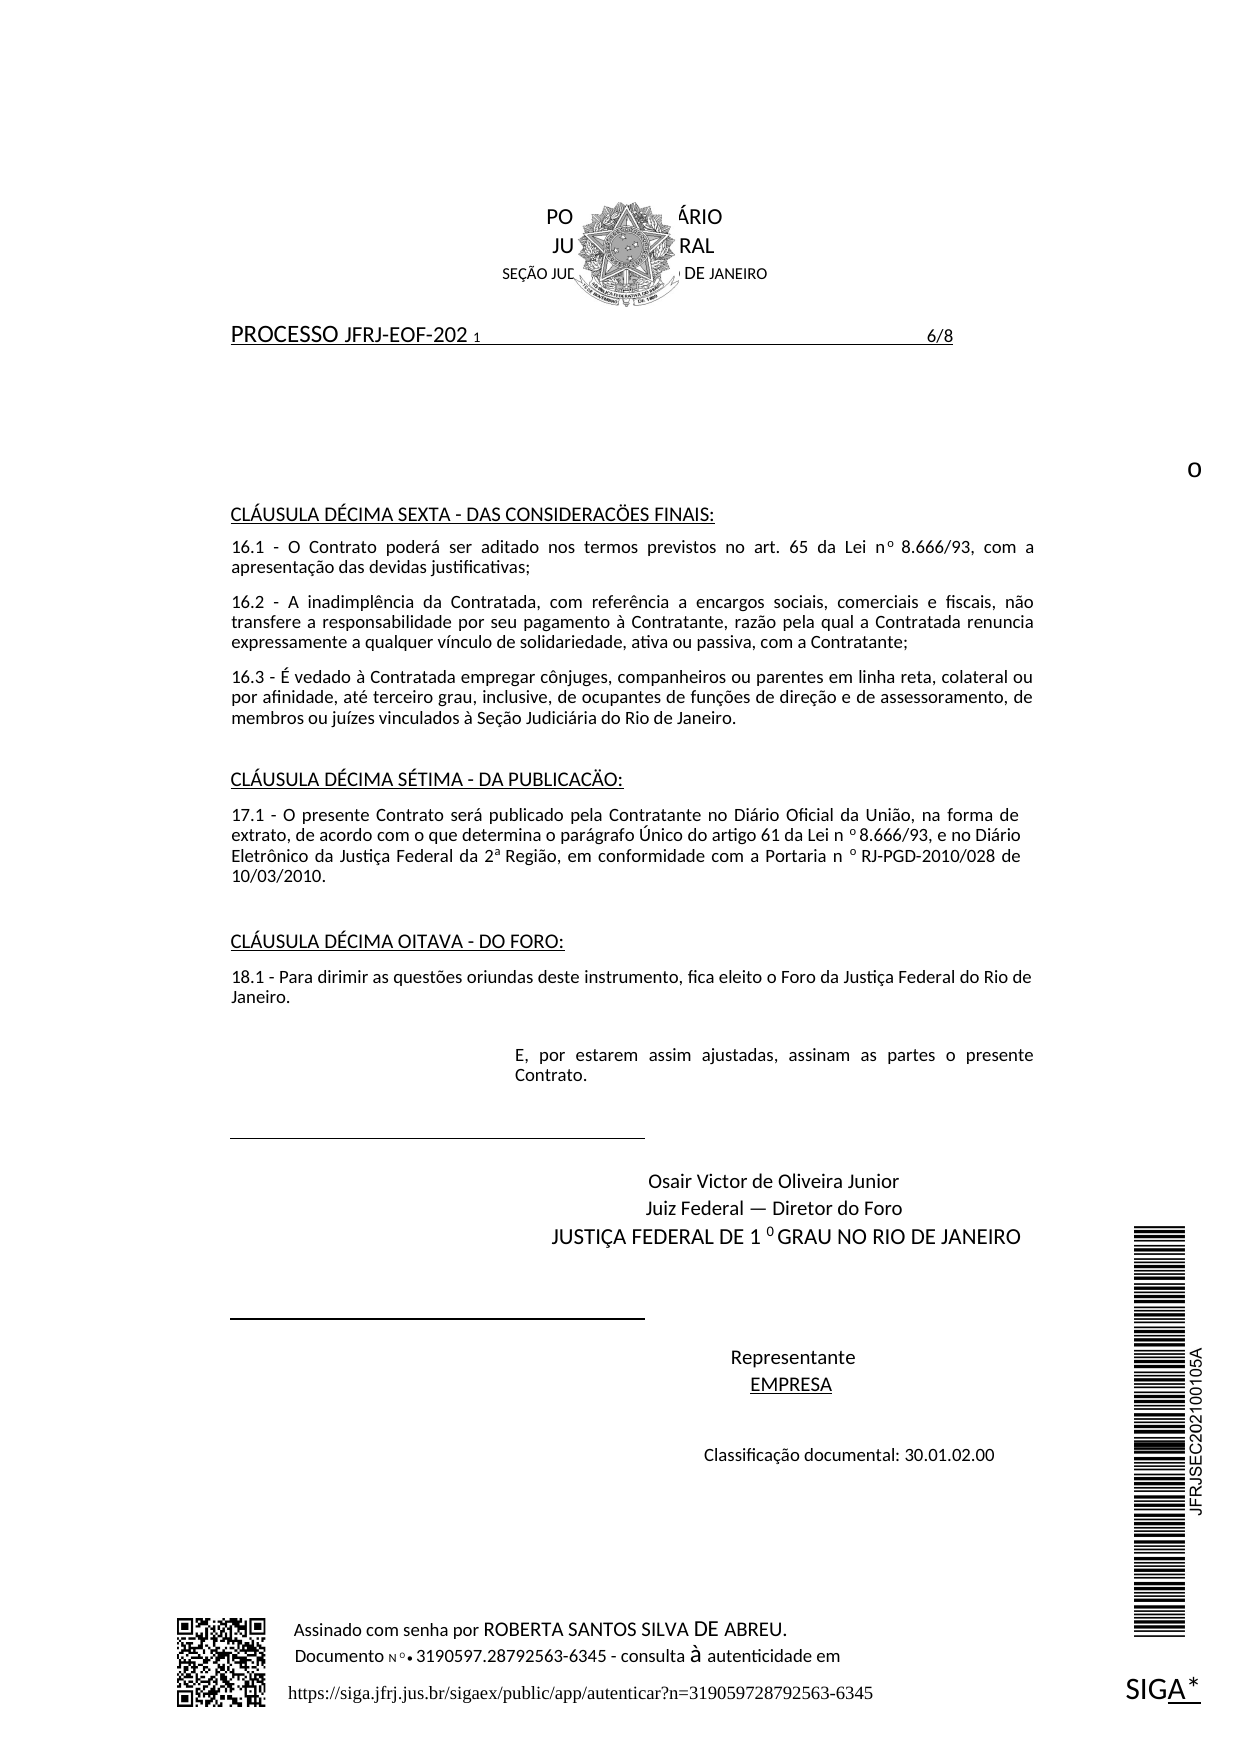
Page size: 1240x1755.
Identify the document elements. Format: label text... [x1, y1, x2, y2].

text Representante [385, 1344, 1134, 1369]
text CLÁUSULA DÉCIMA OITAVA - DO FORO: [230, 928, 1201, 954]
text 16.3 - É vedado à Contratada empregar cônjuges, companheiros ou parentes em linha reta, colateral ou por afinidade, até terceiro grau, inclusive, de ocupantes de funções de direção e de assessoramento, de membros ou juízes vinculados à Seção Judiciária do Rio de Janeiro. [231, 667, 1034, 729]
text EMPRESA [381, 1371, 1134, 1396]
text 16.1 - O Contrato poderá ser aditado nos termos previstos no art. 65 da Lei no 8.666/93, com a apresentação das devidas justificativas; [231, 537, 1034, 578]
text Osair Victor de Oliveira Junior Juiz Federal — Diretor do Foro [638, 1168, 909, 1220]
text 16.2 - A inadimplência da Contratada, com referência a encargos sociais, comerciais e fiscais, não transfere a responsabilidade por seu pagamento à Contratante, razão pela qual a Contratada renuncia expressamente a qualquer vínculo de solidariedade, ativa ou passiva, com a Contratante; [231, 592, 1034, 654]
text JUSTIÇA FEDERAL DE 1 0 GRAU NO RIO DE JANEIRO [372, 1222, 1201, 1250]
text o [229, 455, 1203, 486]
text CLÁUSULA DÉCIMA SEXTA - DAS CONSIDERACÖES FINAIS: [230, 501, 1201, 526]
text CLÁUSULA DÉCIMA SÉTIMA - DA PUBLICACÄO: [230, 766, 1201, 791]
text 17.1 - O presente Contrato será publicado pela Contratante no Diário Oficial da União, na forma de extrato, de acordo com o que determina o parágrafo Único do artigo 61 da Lei n o 8.666/93, e no Diário Eletrônico da Justiça Federal da 2a Região, em conformidade com a Portaria n o RJ-PGD-2010/028 de 10/03/2010. [231, 805, 1021, 887]
text 18.1 - Para dirimir as questões oriundas deste instrumento, fica eleito o Foro da Justiça Federal do Rio de Janeiro. [231, 967, 1034, 1008]
text E, por estarem assim ajustadas, assinam as partes o presente Contrato. [515, 1045, 1034, 1086]
